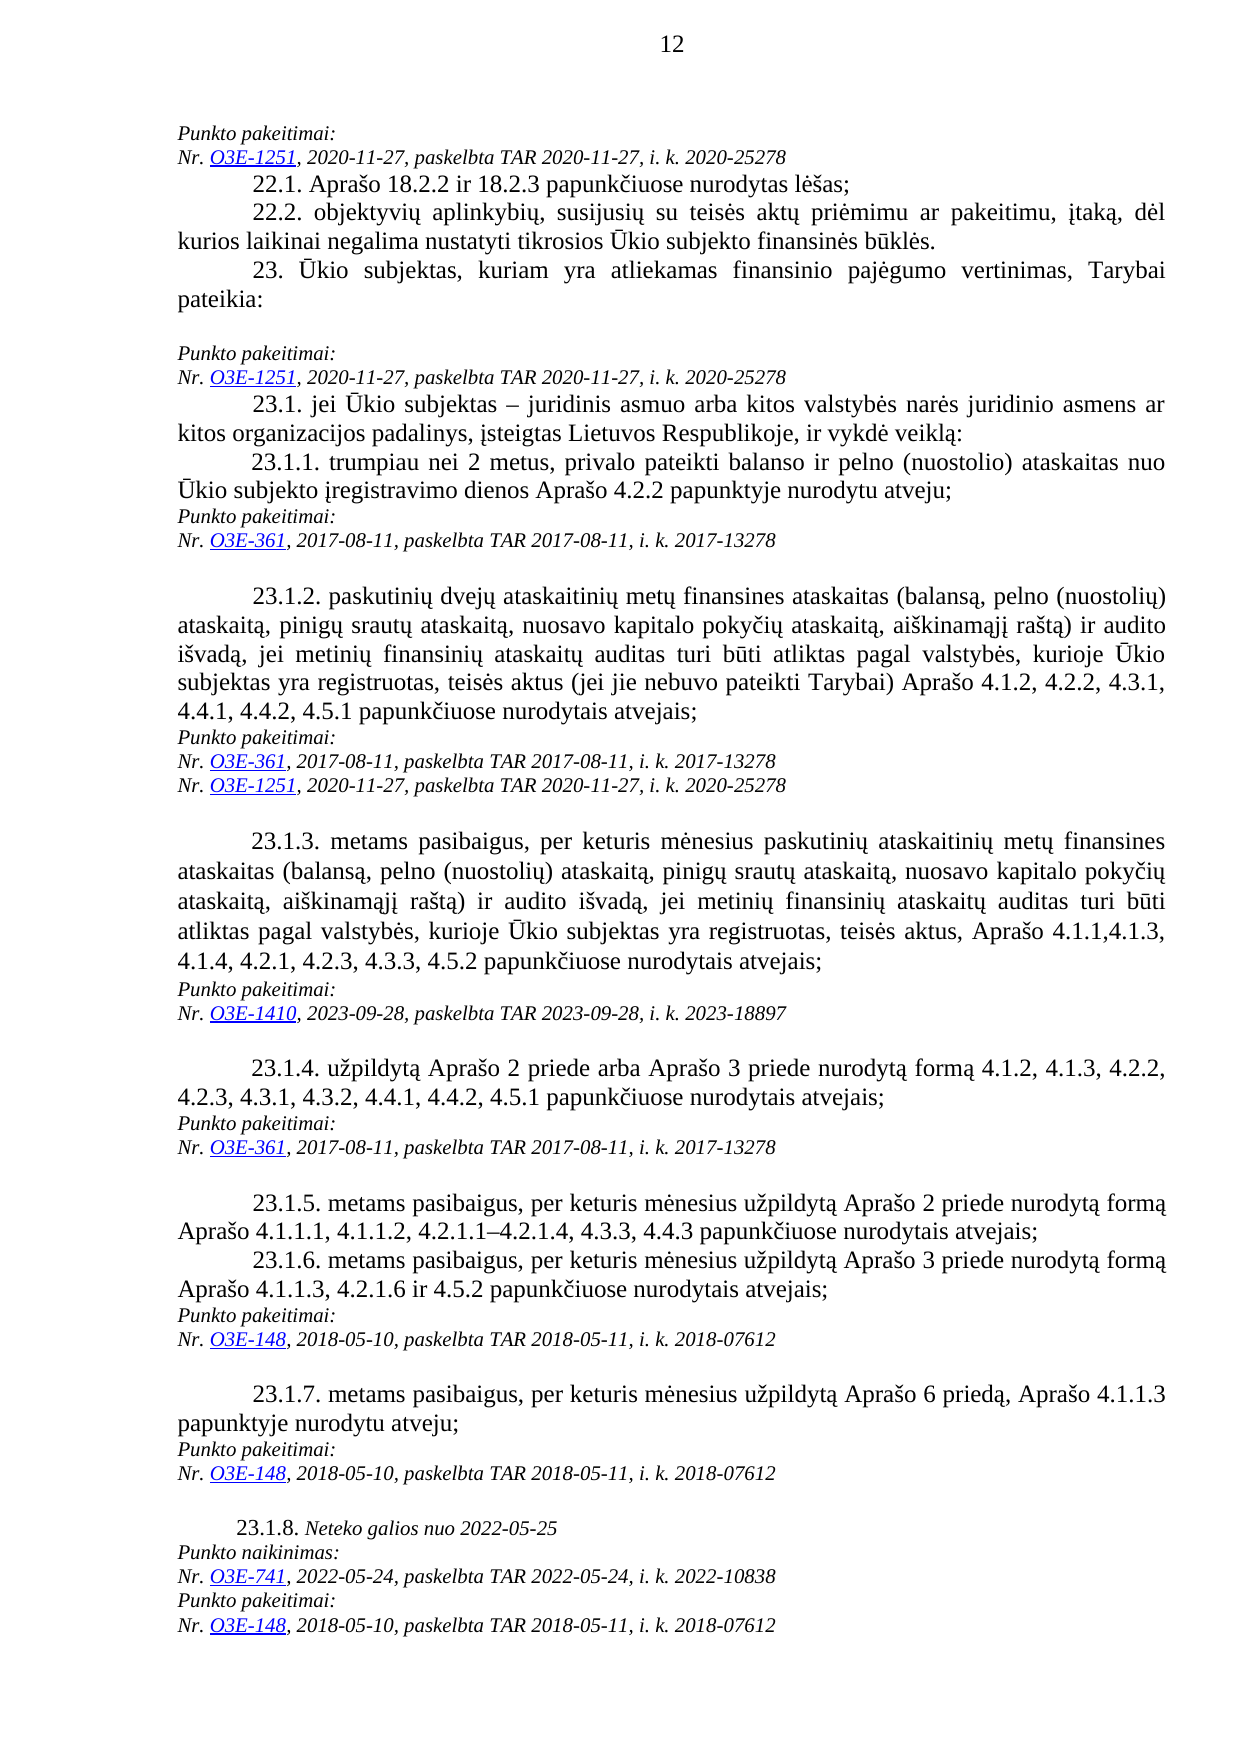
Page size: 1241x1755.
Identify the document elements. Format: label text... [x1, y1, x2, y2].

text Nr. O3E-148, 2018-05-10, paskelbta TAR 2018-05-11, i. k. 2018-07612 [177, 1612, 1167, 1637]
text 23.1.5. metams pasibaigus, per keturis mėnesius užpildytą Aprašo 2 priede nurodytą formą Aprašo 4.1.1.1, 4.1.1.2, 4.2.1.1–4.2.1.4, 4.3.3, 4.4.3 papunkčiuose nurodytais atvejais; [177, 1188, 1167, 1245]
text Nr. O3E-1251, 2020-11-27, paskelbta TAR 2020-11-27, i. k. 2020-25278 [177, 773, 1167, 797]
text Nr. O3E-1251, 2020-11-27, paskelbta TAR 2020-11-27, i. k. 2020-25278 [177, 145, 1167, 169]
text 23.1.1. trumpiau nei 2 metus, privalo pateikti balanso ir pelno (nuostolio) ataskaitas nuo Ūkio subjekto įregistravimo dienos Aprašo 4.2.2 papunktyje nurodytu atveju; [177, 447, 1167, 504]
text 23.1.6. metams pasibaigus, per keturis mėnesius užpildytą Aprašo 3 priede nurodytą formą Aprašo 4.1.1.3, 4.2.1.6 ir 4.5.2 papunkčiuose nurodytais atvejais; [177, 1245, 1167, 1303]
text Punkto pakeitimai: [177, 504, 1167, 528]
text Nr. O3E-1410, 2023-09-28, paskelbta TAR 2023-09-28, i. k. 2023-18897 [177, 1001, 1167, 1024]
text 23.1.7. metams pasibaigus, per keturis mėnesius užpildytą Aprašo 6 priedą, Aprašo 4.1.1.3 papunktyje nurodytu atveju; [177, 1379, 1167, 1437]
text Nr. O3E-1251, 2020-11-27, paskelbta TAR 2020-11-27, i. k. 2020-25278 [177, 365, 1167, 389]
text Punkto pakeitimai: [177, 976, 1167, 1001]
text Nr. O3E-148, 2018-05-10, paskelbta TAR 2018-05-11, i. k. 2018-07612 [177, 1461, 1167, 1485]
text 22.2. objektyvių aplinkybių, susijusių su teisės aktų priėmimu ar pakeitimu, įtaką, dėl kurios laikinai negalima nustatyti tikrosios Ūkio subjekto finansinės būklės. [177, 197, 1167, 255]
text Punkto pakeitimai: [177, 121, 1167, 145]
text 23.1.2. paskutinių dvejų ataskaitinių metų finansines ataskaitas (balansą, pelno (nuostolių) ataskaitą, pinigų srautų ataskaitą, nuosavo kapitalo pokyčių ataskaitą, aiškinamąjį raštą) ir audito išvadą, jei metinių finansinių ataskaitų auditas turi būti atliktas pagal valstybės, kurioje Ūkio subjektas yra registruotas, teisės aktus (jei jie nebuvo pateikti Tarybai) Aprašo 4.1.2, 4.2.2, 4.3.1, 4.4.1, 4.4.2, 4.5.1 papunkčiuose nurodytais atvejais; [177, 581, 1167, 725]
text Nr. O3E-361, 2017-08-11, paskelbta TAR 2017-08-11, i. k. 2017-13278 [177, 528, 1167, 552]
text Nr. O3E-741, 2022-05-24, paskelbta TAR 2022-05-24, i. k. 2022-10838 [177, 1564, 1167, 1588]
text 23.1.4. užpildytą Aprašo 2 priede arba Aprašo 3 priede nurodytą formą 4.1.2, 4.1.3, 4.2.2, 4.2.3, 4.3.1, 4.3.2, 4.4.1, 4.4.2, 4.5.1 papunkčiuose nurodytais atvejais; [177, 1053, 1167, 1111]
text Punkto pakeitimai: [177, 1111, 1167, 1135]
text 22.1. Aprašo 18.2.2 ir 18.2.3 papunkčiuose nurodytas lėšas; [177, 169, 1167, 197]
text Punkto pakeitimai: [177, 1303, 1167, 1327]
text 23. Ūkio subjektas, kuriam yra atliekamas finansinio pajėgumo vertinimas, Tarybai pateikia: [177, 255, 1167, 312]
text 23.1.3. metams pasibaigus, per keturis mėnesius paskutinių ataskaitinių metų finansines ataskaitas (balansą, pelno (nuostolių) ataskaitą, pinigų srautų ataskaitą, nuosavo kapitalo pokyčių ataskaitą, aiškinamąjį raštą) ir audito išvadą, jei metinių finansinių ataskaitų auditas turi būti atliktas pagal valstybės, kurioje Ūkio subjektas yra registruotas, teisės aktus, Aprašo 4.1.1,4.1.3, 4.1.4, 4.2.1, 4.2.3, 4.3.3, 4.5.2 papunkčiuose nurodytais atvejais; [177, 826, 1167, 975]
text Punkto pakeitimai: [177, 725, 1167, 749]
text Nr. O3E-361, 2017-08-11, paskelbta TAR 2017-08-11, i. k. 2017-13278 [177, 1135, 1167, 1159]
text Punkto pakeitimai: [177, 1588, 1167, 1612]
text Punkto naikinimas: [177, 1540, 1167, 1564]
text 23.1.8. Neteko galios nuo 2022-05-25 [177, 1514, 1167, 1540]
text Punkto pakeitimai: [177, 341, 1167, 365]
text 23.1. jei Ūkio subjektas – juridinis asmuo arba kitos valstybės narės juridinio asmens ar kitos organizacijos padalinys, įsteigtas Lietuvos Respublikoje, ir vykdė veiklą: [177, 389, 1167, 447]
text Nr. O3E-148, 2018-05-10, paskelbta TAR 2018-05-11, i. k. 2018-07612 [177, 1327, 1167, 1351]
text Nr. O3E-361, 2017-08-11, paskelbta TAR 2017-08-11, i. k. 2017-13278 [177, 749, 1167, 773]
text Punkto pakeitimai: [177, 1437, 1167, 1461]
